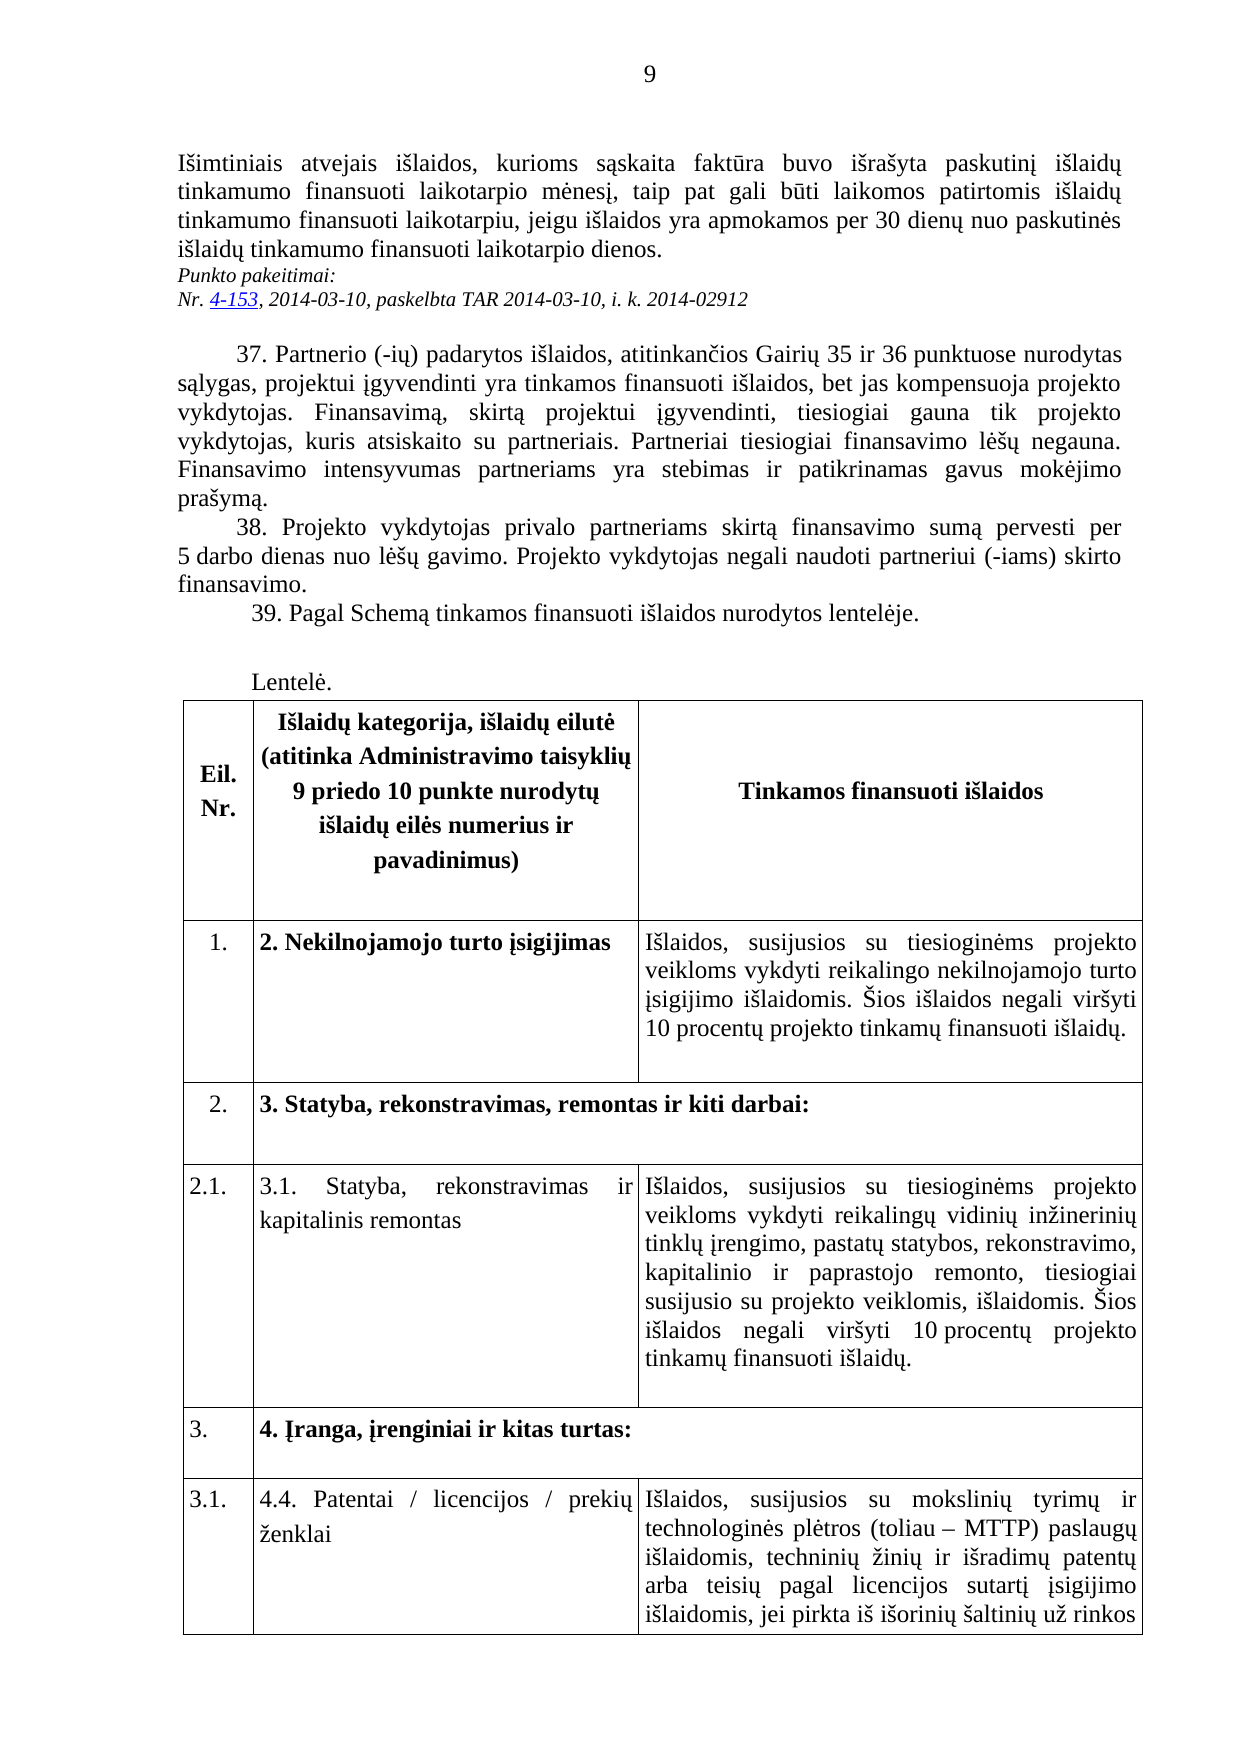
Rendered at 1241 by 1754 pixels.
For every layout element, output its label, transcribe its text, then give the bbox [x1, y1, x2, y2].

table_cell 3. [184, 1408, 253, 1477]
table_header Tinkamos finansuoti išlaidos [639, 701, 1142, 920]
text Lentelė. [177, 667, 1122, 696]
table_header Eil. Nr. [184, 701, 253, 920]
table_cell 2. Nekilnojamojo turto įsigijimas [254, 921, 638, 1082]
table_cell 3.1. Statyba, rekonstravimas ir kapitalinis remontas [254, 1165, 638, 1407]
text 39. Pagal Schemą tinkamos finansuoti išlaidos nurodytos lentelėje. [177, 598, 1122, 627]
table_cell 4.4. Patentai / licencijos / prekių ženklai [254, 1479, 638, 1634]
text Nr. 4-153, 2014-03-10, paskelbta TAR 2014-03-10, i. k. 2014-02912 [177, 287, 1122, 311]
table_cell 4. Įranga, įrenginiai ir kitas turtas: [254, 1408, 1142, 1477]
text 37. Partnerio (-ių) padarytos išlaidos, atitinkančios Gairių 35 ir 36 punktuose nurodytas sąlygas, projektui įgyvendinti yra tinkamos finansuoti išlaidos, bet jas kompensuoja projekto vykdytojas. Finansavimą, skirtą projektui įgyvendinti, tiesiogiai gauna tik projekto vykdytojas, kuris atsiskaito su partneriais. Partneriai tiesiogiai finansavimo lėšų negauna. Finansavimo intensyvumas partneriams yra stebimas ir patikrinamas gavus mokėjimo prašymą. [177, 339, 1122, 512]
table_cell Išlaidos, susijusios su tiesioginėms projekto veikloms vykdyti reikalingų vidinių inžinerinių tinklų įrengimo, pastatų statybos, rekonstravimo, kapitalinio ir paprastojo remonto, tiesiogiai susijusio su projekto veiklomis, išlaidomis. Šios išlaidos negali viršyti 10 procentų projekto tinkamų finansuoti išlaidų. [639, 1165, 1142, 1407]
table_cell Išlaidos, susijusios su tiesioginėms projekto veikloms vykdyti reikalingo nekilnojamojo turto įsigijimo išlaidomis. Šios išlaidos negali viršyti 10 procentų projekto tinkamų finansuoti išlaidų. [639, 921, 1142, 1082]
table_cell 3.1. [184, 1479, 253, 1634]
table_cell 2.1. [184, 1165, 253, 1407]
text 38. Projekto vykdytojas privalo partneriams skirtą finansavimo sumą pervesti per 5 darbo dienas nuo lėšų gavimo. Projekto vykdytojas negali naudoti partneriui (-iams) skirto finansavimo. [177, 512, 1122, 598]
text Punkto pakeitimai: [177, 263, 1122, 287]
table_cell 3. Statyba, rekonstravimas, remontas ir kiti darbai: [254, 1083, 1142, 1164]
table_header Išlaidų kategorija, išlaidų eilutė (atitinka Administravimo taisyklių 9 priedo 10 punkte nurodytų išlaidų eilės numerius ir pavadinimus) [254, 701, 638, 920]
table_cell 1. [184, 921, 253, 1082]
text Išimtiniais atvejais išlaidos, kurioms sąskaita faktūra buvo išrašyta paskutinį išlaidų tinkamumo finansuoti laikotarpio mėnesį, taip pat gali būti laikomos patirtomis išlaidų tinkamumo finansuoti laikotarpiu, jeigu išlaidos yra apmokamos per 30 dienų nuo paskutinės išlaidų tinkamumo finansuoti laikotarpio dienos. [177, 148, 1122, 263]
table_cell Išlaidos, susijusios su mokslinių tyrimų ir technologinės plėtros (toliau – MTTP) paslaugų išlaidomis, techninių žinių ir išradimų patentų arba teisių pagal licencijos sutartį įsigijimo išlaidomis, jei pirkta iš išorinių šaltinių už rinkos [639, 1479, 1142, 1634]
table_cell 2. [184, 1083, 253, 1164]
